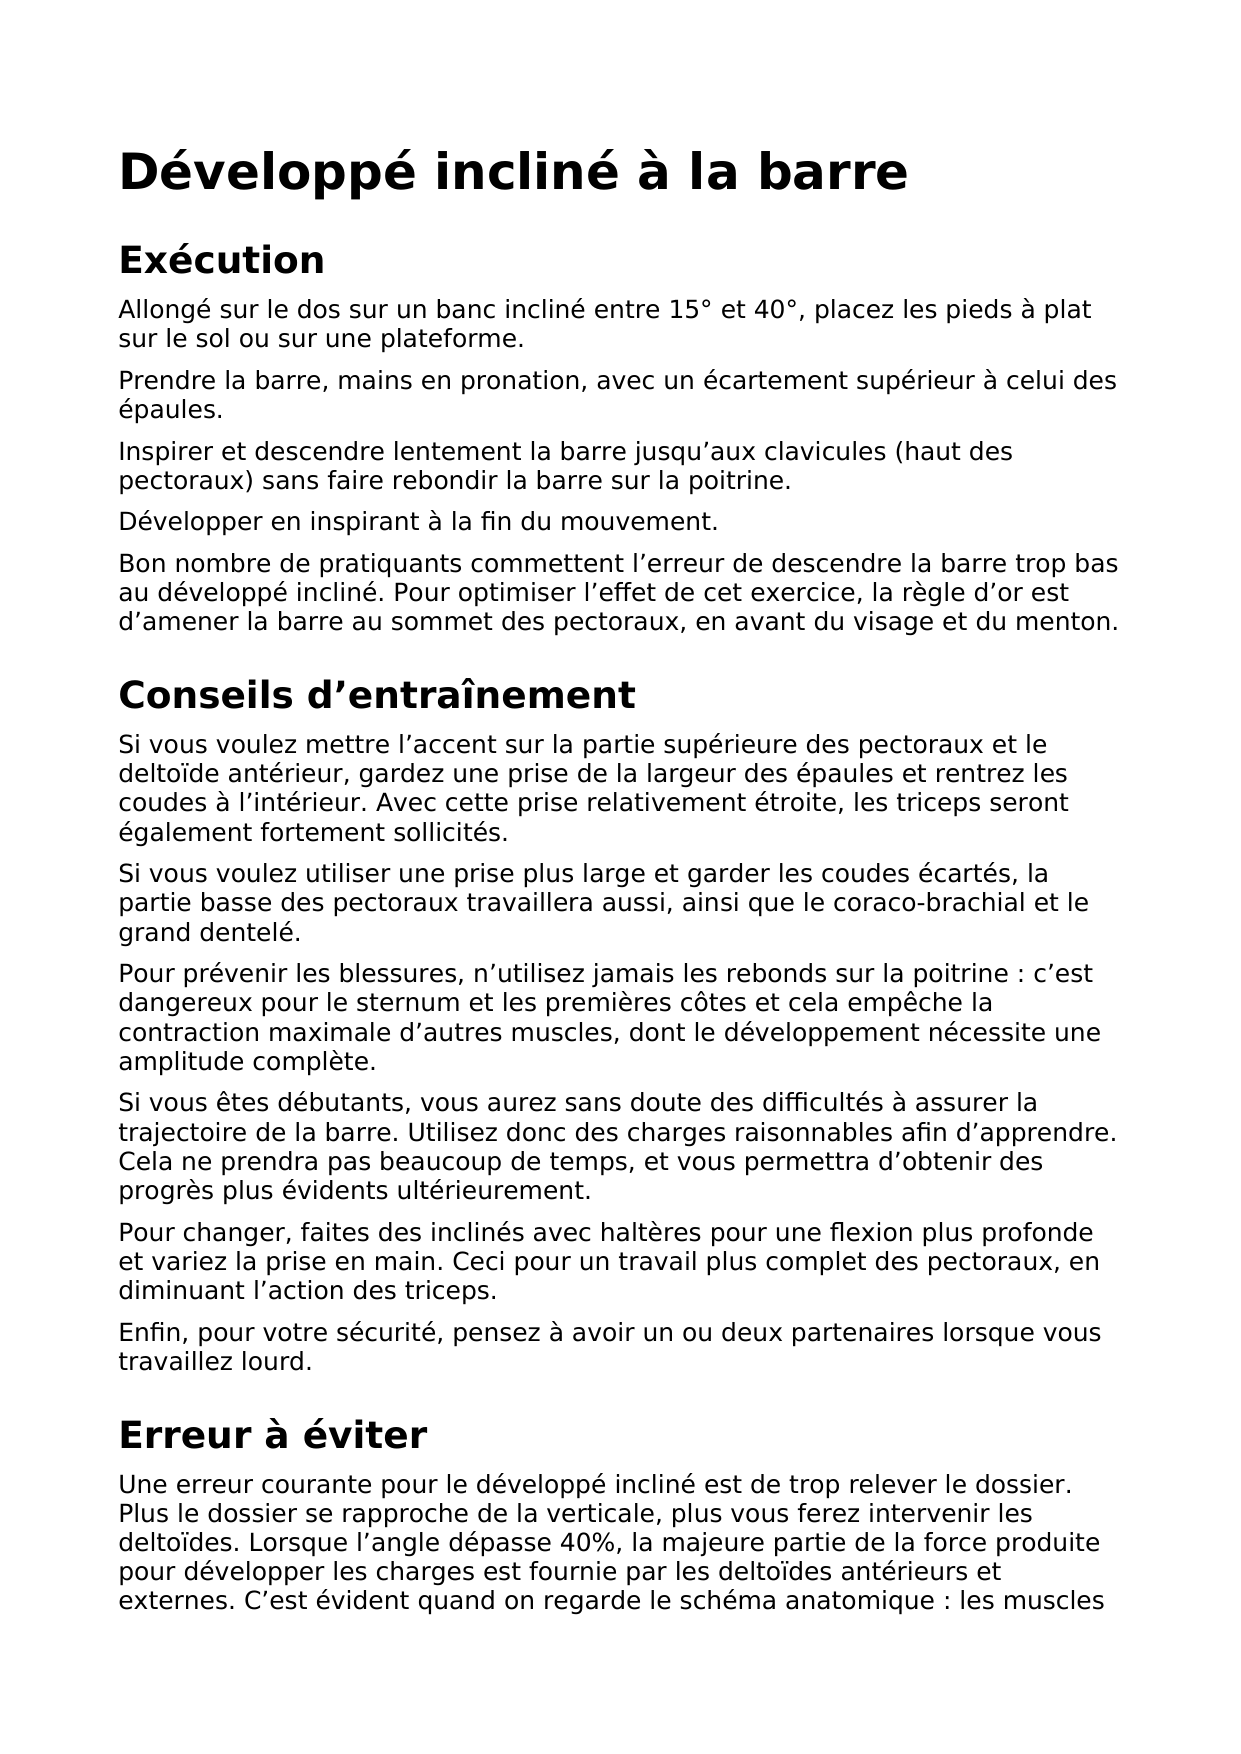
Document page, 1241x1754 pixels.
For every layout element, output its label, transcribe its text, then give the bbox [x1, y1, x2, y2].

text Si vous voulez utiliser une prise plus large et garder les coudes écartés, la partie basse des pectoraux travaillera aussi, ainsi que le coraco-brachial et le grand dentelé. [118, 859, 1122, 947]
text Si vous voulez mettre l’accent sur la partie supérieure des pectoraux et le deltoïde antérieur, gardez une prise de la largeur des épaules et rentrez les coudes à l’intérieur. Avec cette prise relativement étroite, les triceps seront également fortement sollicités. [118, 730, 1122, 847]
text Pour changer, faites des inclinés avec haltères pour une flexion plus profonde et variez la prise en main. Ceci pour un travail plus complet des pectoraux, en diminuant l’action des triceps. [118, 1218, 1122, 1305]
subtitle Conseils d’entraînement [118, 674, 1122, 718]
text Bon nombre de pratiquants commettent l’erreur de descendre la barre trop bas au développé incliné. Pour optimiser l’effet de cet exercice, la règle d’or est d’amener la barre au sommet des pectoraux, en avant du visage et du menton. [118, 549, 1122, 637]
text Enfin, pour votre sécurité, pensez à avoir un ou deux partenaires lorsque vous travaillez lourd. [118, 1318, 1122, 1376]
text Inspirer et descendre lentement la barre jusqu’aux clavicules (haut des pectoraux) sans faire rebondir la barre sur la poitrine. [118, 437, 1122, 495]
subtitle Exécution [118, 239, 1122, 282]
text Développer en inspirant à la fin du mouvement. [118, 507, 1122, 537]
subtitle Erreur à éviter [118, 1414, 1122, 1457]
text Allongé sur le dos sur un banc incliné entre 15° et 40°, placez les pieds à plat sur le sol ou sur une plateforme. [118, 295, 1122, 353]
text Une erreur courante pour le développé incliné est de trop relever le dossier. Plus le dossier se rapproche de la verticale, plus vous ferez intervenir les deltoïdes. Lorsque l’angle dépasse 40%, la majeure partie de la force produite pour développer les charges est fournie par les deltoïdes antérieurs et externes. C’est évident quand on regarde le schéma anatomique : les muscles [118, 1470, 1122, 1616]
subtitle Développé incliné à la barre [118, 143, 1122, 201]
text Si vous êtes débutants, vous aurez sans doute des difficultés à assurer la trajectoire de la barre. Utilisez donc des charges raisonnables afin d’apprendre. Cela ne prendra pas beaucoup de temps, et vous permettra d’obtenir des progrès plus évidents ultérieurement. [118, 1089, 1122, 1205]
text Prendre la barre, mains en pronation, avec un écartement supérieur à celui des épaules. [118, 366, 1122, 424]
text Pour prévenir les blessures, n’utilisez jamais les rebonds sur la poitrine : c’est dangereux pour le sternum et les premières côtes et cela empêche la contraction maximale d’autres muscles, dont le développement nécessite une amplitude complète. [118, 959, 1122, 1076]
